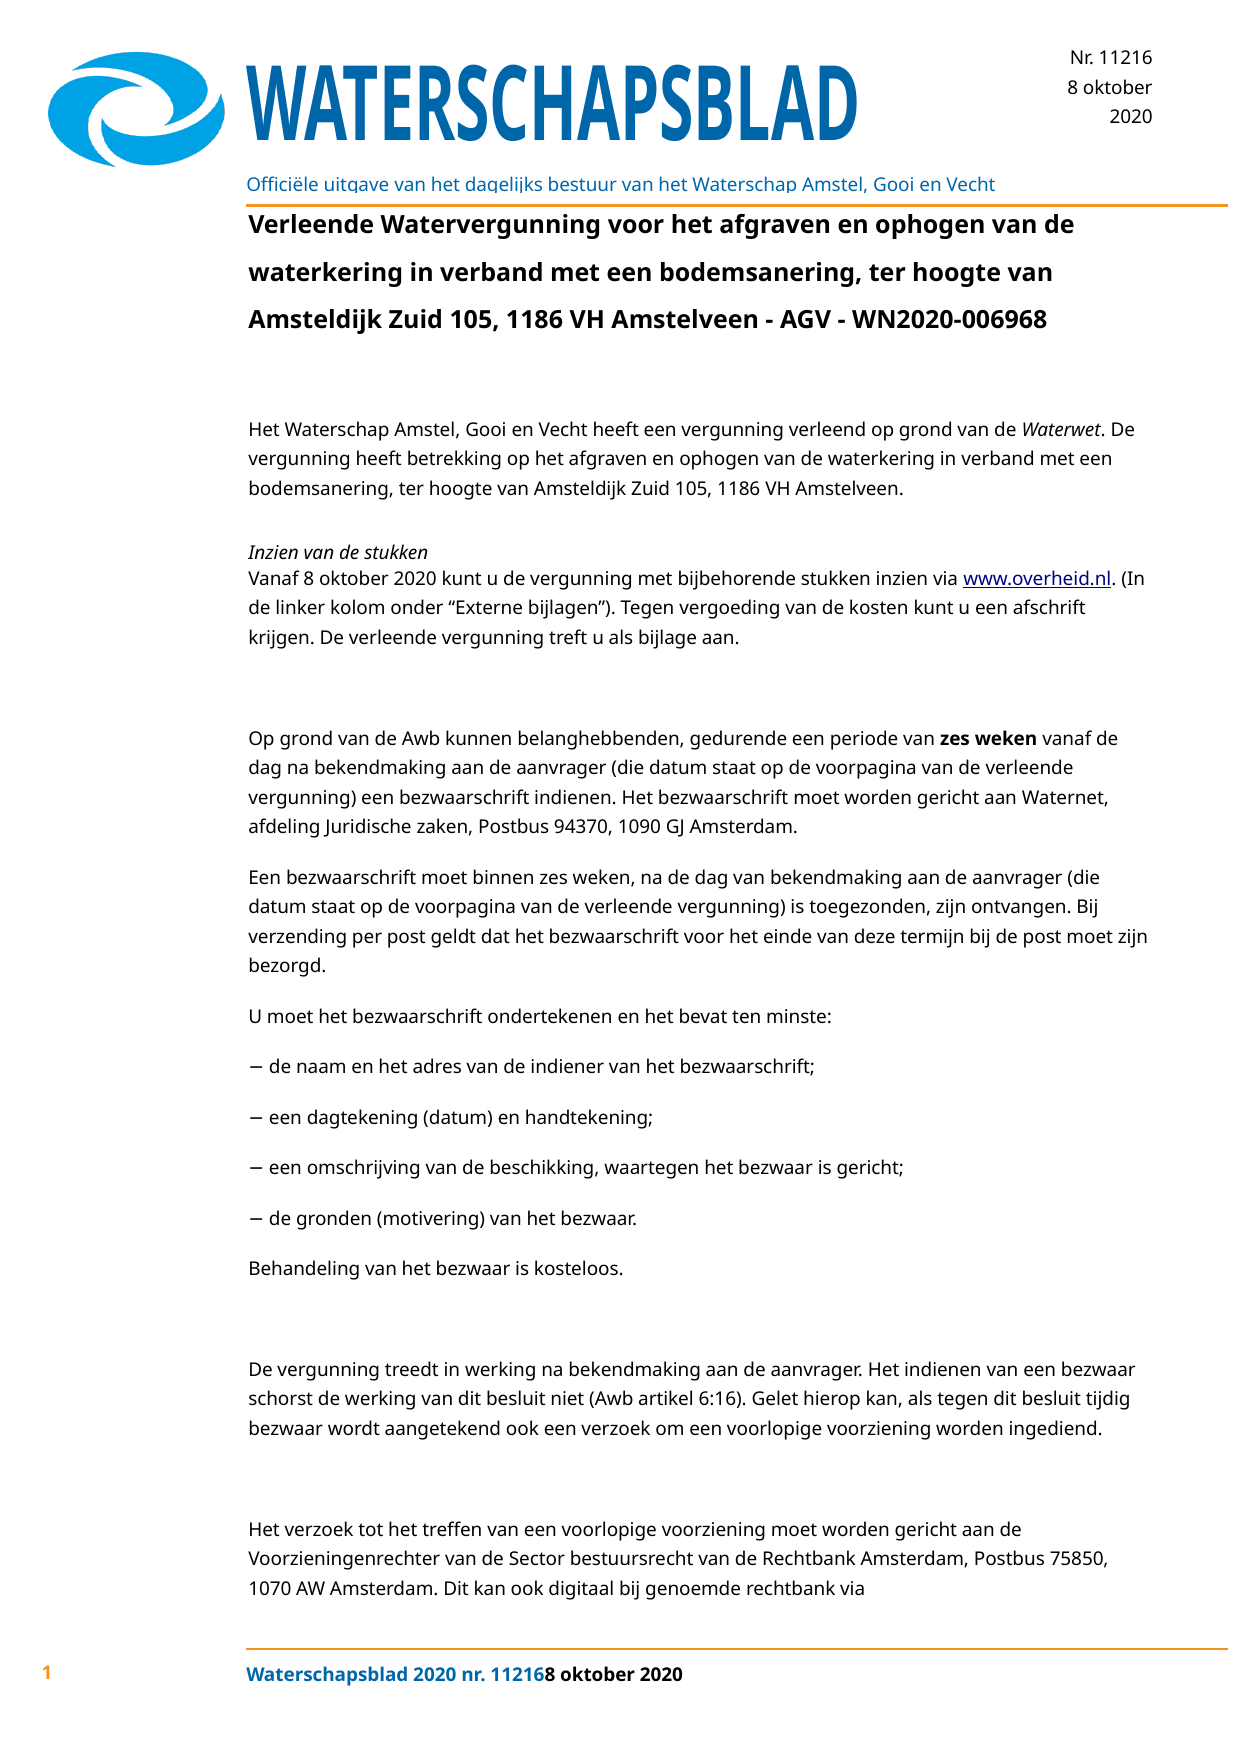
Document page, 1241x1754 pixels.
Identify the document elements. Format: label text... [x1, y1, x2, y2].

text U moet het bezwaarschrift ondertekenen en het bevat ten minste: [248, 1003, 1152, 1029]
text Verleende Watervergunning voor het afgraven en ophogen van de waterkering in verband met een bodemsanering, ter hoogte van Amsteldijk Zuid 105, 1186 VH Amstelveen - AGV - WN2020-006968 [248, 207, 1152, 336]
text Op grond van de Awb kunnen belanghebbenden, gedurende een periode van zes weken vanaf de dag na bekendmaking aan de aanvrager (die datum staat op de voorpagina van de verleende vergunning) een bezwaarschrift indienen. Het bezwaarschrift moet worden gericht aan Waternet, afdeling Juridische zaken, Postbus 94370, 1090 GJ Amsterdam. [248, 725, 1152, 839]
text − de gronden (motivering) van het bezwaar. [248, 1205, 1152, 1231]
text Inzien van de stukken [248, 539, 1152, 565]
picture [41, 47, 231, 172]
text − een dagtekening (datum) en handtekening; [248, 1104, 1152, 1130]
text Behandeling van het bezwaar is kosteloos. [248, 1255, 1152, 1281]
text De vergunning treedt in werking na bekendmaking aan de aanvrager. Het indienen van een bezwaar schorst de werking van dit besluit niet (Awb artikel 6:16). Gelet hierop kan, als tegen dit besluit tijdig bezwaar wordt aangetekend ook een verzoek om een voorlopige voorziening worden ingediend. [248, 1356, 1152, 1441]
text Vanaf 8 oktober 2020 kunt u de vergunning met bijbehorende stukken inzien via www.overheid.nl. (In de linker kolom onder “Externe bijlagen”). Tegen vergoeding van de kosten kunt u een afschrift krijgen. De verleende vergunning treft u als bijlage aan. [248, 565, 1152, 650]
text − de naam en het adres van de indiener van het bezwaarschrift; [248, 1053, 1152, 1079]
text Een bezwaarschrift moet binnen zes weken, na de dag van bekendmaking aan de aanvrager (die datum staat op de voorpagina van de verleende vergunning) is toegezonden, zijn ontvangen. Bij verzending per post geldt dat het bezwaarschrift voor het einde van deze termijn bij de post moet zijn bezorgd. [248, 864, 1152, 978]
text − een omschrijving van de beschikking, waartegen het bezwaar is gericht; [248, 1154, 1152, 1180]
text Het verzoek tot het treffen van een voorlopige voorziening moet worden gericht aan de Voorzieningenrechter van de Sector bestuursrecht van de Rechtbank Amsterdam, Postbus 75850, 1070 AW Amsterdam. Dit kan ook digitaal bij genoemde rechtbank via [248, 1516, 1152, 1601]
text Het Waterschap Amstel, Gooi en Vecht heeft een vergunning verleend op grond van de Waterwet. De vergunning heeft betrekking op het afgraven en ophogen van de waterkering in verband met een bodemsanering, ter hoogte van Amsteldijk Zuid 105, 1186 VH Amstelveen. [248, 416, 1152, 501]
